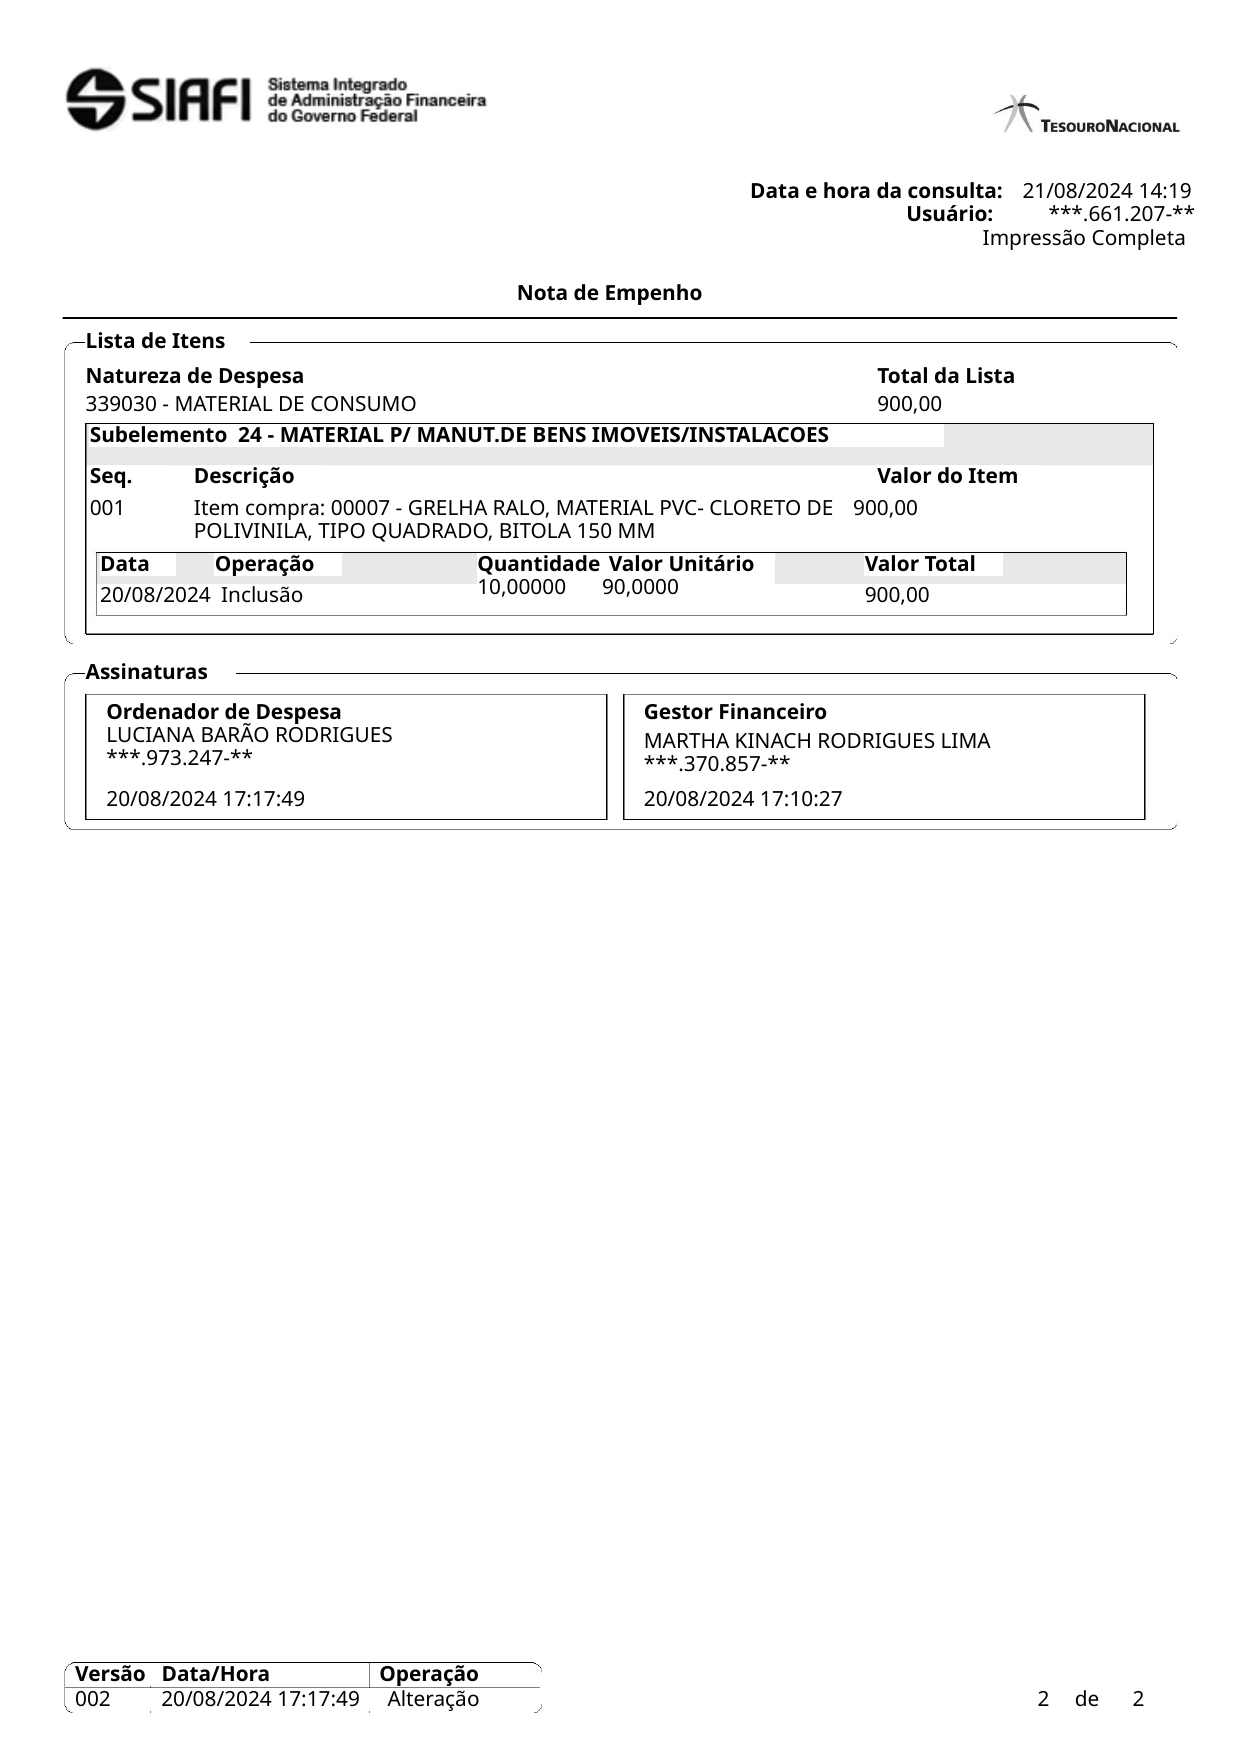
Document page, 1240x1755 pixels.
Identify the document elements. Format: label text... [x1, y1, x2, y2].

text 900,00 [864, 584, 959, 607]
text Gestor Financeiro [644, 701, 853, 724]
text Seq. [89, 465, 165, 488]
text MARTHA KINACH RODRIGUES LIMA [644, 730, 1056, 753]
text 2 [1132, 1688, 1175, 1711]
text 002 20/08/2024 17:17:49 Alteração [75, 1688, 526, 1711]
text 2 [1037, 1688, 1074, 1711]
text ***.370.857-** [644, 753, 1056, 776]
text Operação [379, 1663, 506, 1686]
text Operação [214, 553, 342, 576]
text Subelemento 24 - MATERIAL P/ MANUT.DE BENS IMOVEIS/INSTALACOES [89, 424, 944, 447]
text Nota de Empenho [517, 282, 725, 305]
text 001 [89, 497, 156, 520]
text Valor Total [864, 553, 1003, 576]
text Impressão Completa [982, 226, 1238, 249]
text 20/08/2024 Inclusão [100, 584, 323, 607]
text 20/08/2024 17:17:49 [106, 788, 328, 811]
text POLIVINILA, TIPO QUADRADO, BITOLA 150 MM [194, 520, 1053, 543]
text Lista de Itens [85, 330, 250, 353]
text Ordenador de Despesa [106, 701, 452, 724]
text 20/08/2024 17:10:27 [644, 788, 866, 811]
text Natureza de Despesa [85, 365, 326, 388]
text LUCIANA BARÃO RODRIGUES [106, 724, 452, 747]
text Data [100, 553, 176, 576]
text Quantidade Valor Unitário [477, 553, 775, 576]
text ***.973.247-** [106, 747, 452, 770]
text Descrição [194, 465, 324, 488]
text Data e hora da consulta: 21/08/2024 14:19 [750, 180, 1238, 203]
text 10,00000 90,0000 [477, 576, 775, 599]
text de [1074, 1688, 1129, 1711]
text Total da Lista [877, 365, 1042, 388]
text Assinaturas [85, 661, 236, 684]
text Valor do Item [877, 465, 1040, 488]
text Usuário: ***.661.207-** [906, 203, 1238, 226]
text Item compra: 00007 - GRELHA RALO, MATERIAL PVC- CLORETO DE 900,00 [194, 497, 1053, 520]
text 339030 - MATERIAL DE CONSUMO [85, 392, 478, 416]
text 900,00 [877, 392, 972, 416]
text Versão Data/Hora [75, 1663, 290, 1686]
